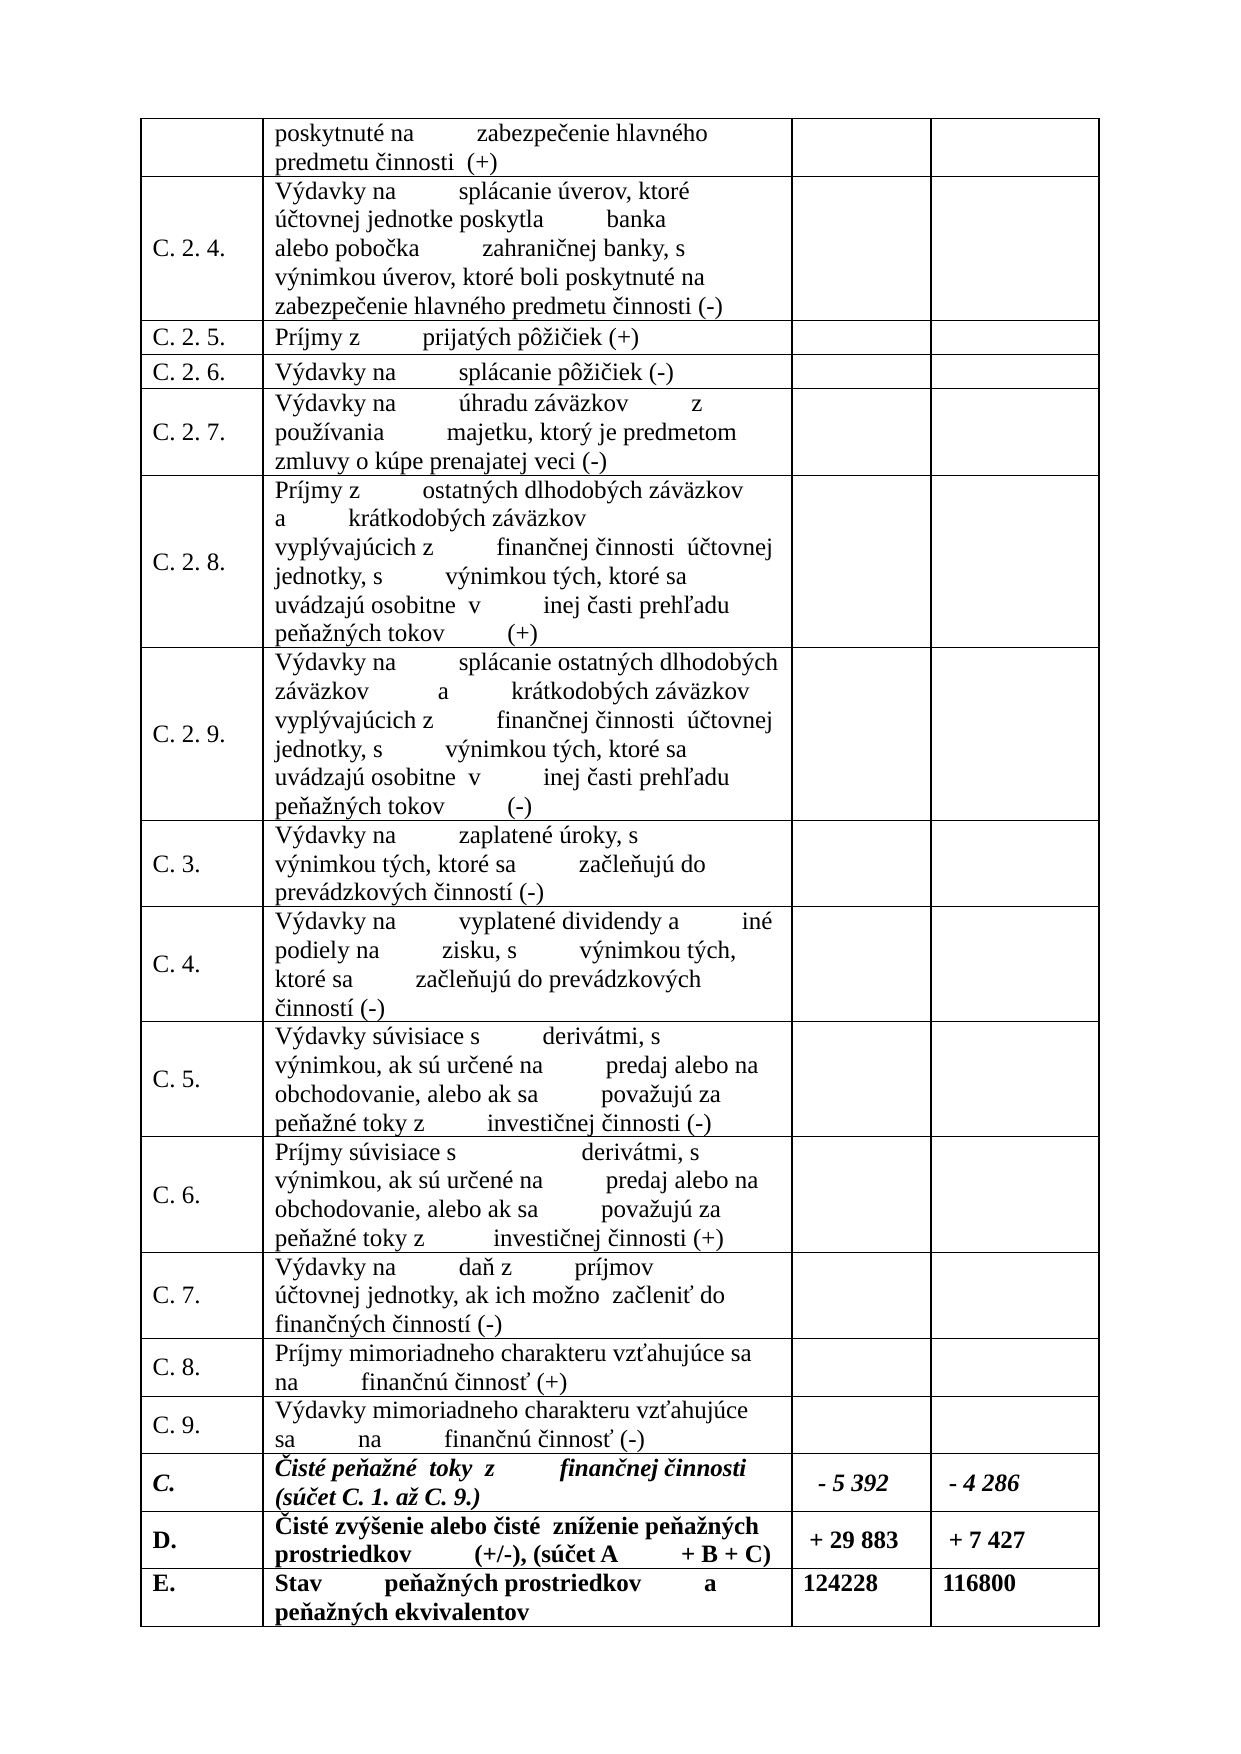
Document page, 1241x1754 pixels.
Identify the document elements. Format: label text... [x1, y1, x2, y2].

table_cell [932, 1022, 1098, 1136]
table_cell Výdavky na splácanie úverov, ktoré účtovnej jednotke poskytla banka alebo pobočka zahraničnej banky, s výnimkou úverov, ktoré boli poskytnuté na zabezpečenie hlavného predmetu činnosti (-) [264, 177, 791, 319]
table_cell poskytnuté na zabezpečenie hlavného predmetu činnosti (+) [264, 119, 791, 176]
table_cell [793, 1137, 930, 1252]
table_cell 116800 [932, 1569, 1098, 1626]
table_cell [793, 119, 930, 176]
table_cell [793, 389, 930, 475]
table_cell [793, 1339, 930, 1396]
table_cell Výdavky na splácanie pôžičiek (-) [264, 355, 791, 388]
table_cell C. 9. [142, 1397, 262, 1453]
table_cell C. 3. [142, 821, 262, 906]
table_cell [793, 821, 930, 906]
table_cell C. 2. 7. [142, 389, 262, 475]
table_cell C. 6. [142, 1137, 262, 1252]
table_cell Čisté peňažné toky z finančnej činnosti (súčet C. 1. až C. 9.) [264, 1454, 791, 1511]
table_cell [932, 1253, 1098, 1338]
table_cell [793, 1397, 930, 1453]
table_cell C. 8. [142, 1339, 262, 1396]
table_cell [793, 476, 930, 647]
table_cell Výdavky na zaplatené úroky, s výnimkou tých, ktoré sa začleňujú do prevádzkových činností (-) [264, 821, 791, 906]
table_cell C. 4. [142, 907, 262, 1021]
table_cell 124228 [793, 1569, 930, 1626]
table_cell D. [142, 1512, 262, 1568]
table_cell C. 5. [142, 1022, 262, 1136]
table_cell Výdavky mimoriadneho charakteru vzťahujúce sa na finančnú činnosť (-) [264, 1397, 791, 1453]
table_cell [932, 321, 1098, 354]
table_cell [793, 355, 930, 388]
table_cell Príjmy súvisiace s derivátmi, s výnimkou, ak sú určené na predaj alebo na obchodovanie, alebo ak sa považujú za peňažné toky z investičnej činnosti (+) [264, 1137, 791, 1252]
table_cell [932, 1339, 1098, 1396]
table_cell Príjmy z prijatých pôžičiek (+) [264, 321, 791, 354]
table_cell Výdavky súvisiace s derivátmi, s výnimkou, ak sú určené na predaj alebo na obchodovanie, alebo ak sa považujú za peňažné toky z investičnej činnosti (-) [264, 1022, 791, 1136]
table_cell [793, 1253, 930, 1338]
table_cell [932, 476, 1098, 647]
table_cell [932, 389, 1098, 475]
table_cell Príjmy z ostatných dlhodobých záväzkov a krátkodobých záväzkov vyplývajúcich z finančnej činnosti účtovnej jednotky, s výnimkou tých, ktoré sa uvádzajú osobitne v inej časti prehľadu peňažných tokov (+) [264, 476, 791, 647]
table_cell [932, 119, 1098, 176]
table_cell Stav peňažných prostriedkov a peňažných ekvivalentov [264, 1569, 791, 1626]
table_cell C. 7. [142, 1253, 262, 1338]
table_cell [142, 119, 262, 176]
table_cell - 4 286 [932, 1454, 1098, 1511]
table_cell [793, 321, 930, 354]
table_cell C. 2. 9. [142, 648, 262, 820]
table_cell Výdavky na vyplatené dividendy a iné podiely na zisku, s výnimkou tých, ktoré sa začleňujú do prevádzkových činností (-) [264, 907, 791, 1021]
table_cell Čisté zvýšenie alebo čisté zníženie peňažných prostriedkov (+/-), (súčet A + B + C) [264, 1512, 791, 1568]
table_cell - 5 392 [793, 1454, 930, 1511]
table_cell [932, 355, 1098, 388]
table_cell [932, 177, 1098, 319]
table_cell [793, 648, 930, 820]
table_cell + 7 427 [932, 1512, 1098, 1568]
table_cell Výdavky na daň z príjmov účtovnej jednotky, ak ich možno začleniť do finančných činností (-) [264, 1253, 791, 1338]
table_cell C. 2. 6. [142, 355, 262, 388]
table_cell [793, 907, 930, 1021]
table_cell [932, 1397, 1098, 1453]
table_cell Výdavky na splácanie ostatných dlhodobých záväzkov a krátkodobých záväzkov vyplývajúcich z finančnej činnosti účtovnej jednotky, s výnimkou tých, ktoré sa uvádzajú osobitne v inej časti prehľadu peňažných tokov (-) [264, 648, 791, 820]
table_cell E. [142, 1569, 262, 1626]
table_cell Príjmy mimoriadneho charakteru vzťahujúce sa na finančnú činnosť (+) [264, 1339, 791, 1396]
table_cell C. 2. 5. [142, 321, 262, 354]
table_cell C. 2. 8. [142, 476, 262, 647]
table_cell [932, 1137, 1098, 1252]
table_cell [793, 177, 930, 319]
table_cell + 29 883 [793, 1512, 930, 1568]
table_cell Výdavky na úhradu záväzkov z používania majetku, ktorý je predmetom zmluvy o kúpe prenajatej veci (-) [264, 389, 791, 475]
table_cell [793, 1022, 930, 1136]
table_cell [932, 648, 1098, 820]
table_cell C. [142, 1454, 262, 1511]
table_cell C. 2. 4. [142, 177, 262, 319]
table_cell [932, 821, 1098, 906]
table_cell [932, 907, 1098, 1021]
